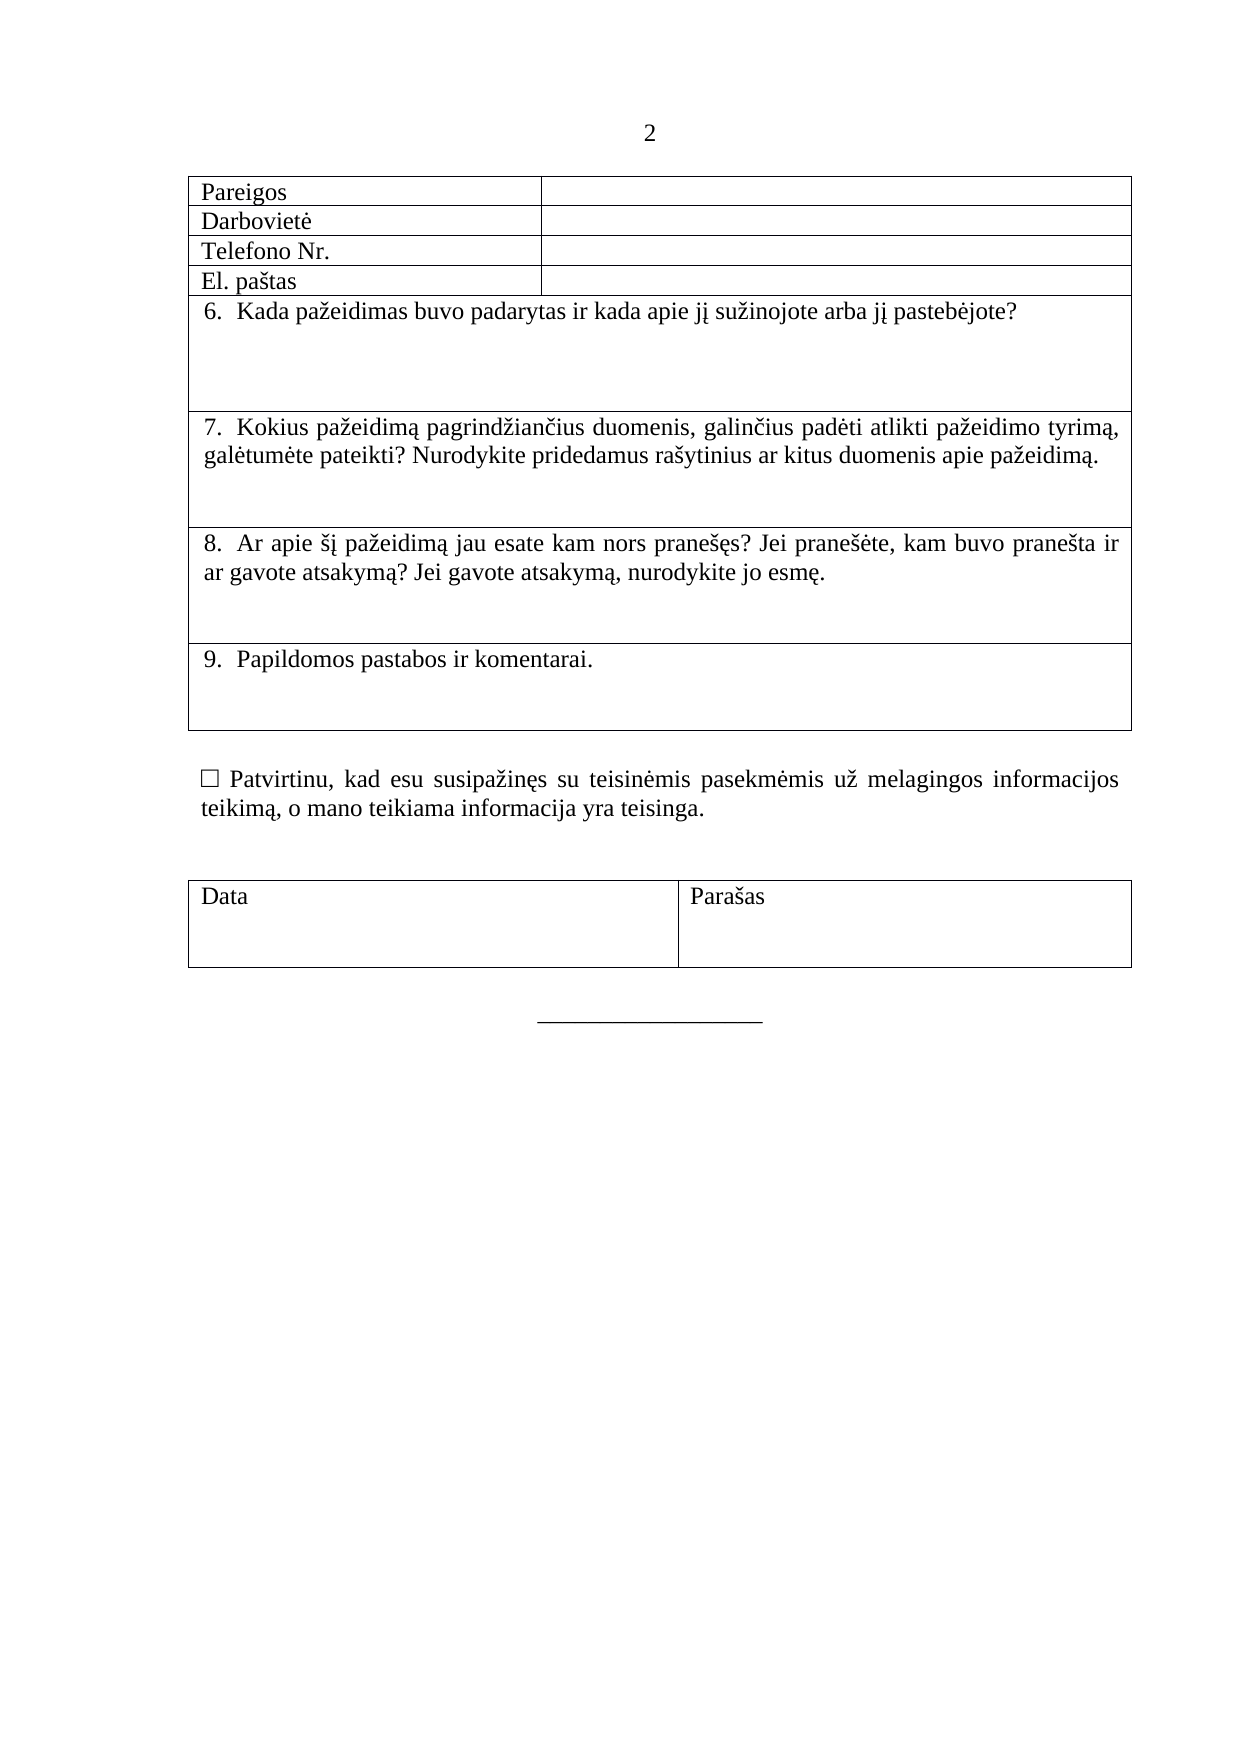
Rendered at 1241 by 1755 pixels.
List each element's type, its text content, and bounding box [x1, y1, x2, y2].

text __________________ [177, 997, 1122, 1026]
table_cell [542, 206, 1131, 235]
table_cell Pareigos [189, 177, 541, 205]
table_cell [542, 177, 1131, 205]
table_cell [542, 236, 1131, 265]
table_cell 6. Kada pažeidimas buvo padarytas ir kada apie jį sužinojote arba jį pastebėjote? [189, 296, 1131, 411]
table_cell [542, 266, 1131, 295]
table_cell Darbovietė [189, 206, 541, 235]
table_cell 7. Kokius pažeidimą pagrindžiančius duomenis, galinčius padėti atlikti pažeidimo tyrimą, galėtumėte pateikti? Nurodykite pridedamus rašytinius ar kitus duomenis apie pažeidimą. [189, 412, 1131, 527]
table_cell El. paštas [189, 266, 541, 295]
table_cell 9. Papildomos pastabos ir komentarai. [189, 644, 1131, 730]
table_cell Telefono Nr. [189, 236, 541, 265]
table_cell □ Patvirtinu, kad esu susipažinęs su teisinėmis pasekmėmis už melagingos informacijos teikimą, o mano teikiama informacija yra teisinga. [189, 731, 1131, 880]
table_cell Data [189, 881, 678, 967]
table_cell 8. Ar apie šį pažeidimą jau esate kam nors pranešęs? Jei pranešėte, kam buvo pranešta ir ar gavote atsakymą? Jei gavote atsakymą, nurodykite jo esmę. [189, 528, 1131, 643]
table_cell Parašas [679, 881, 1131, 967]
